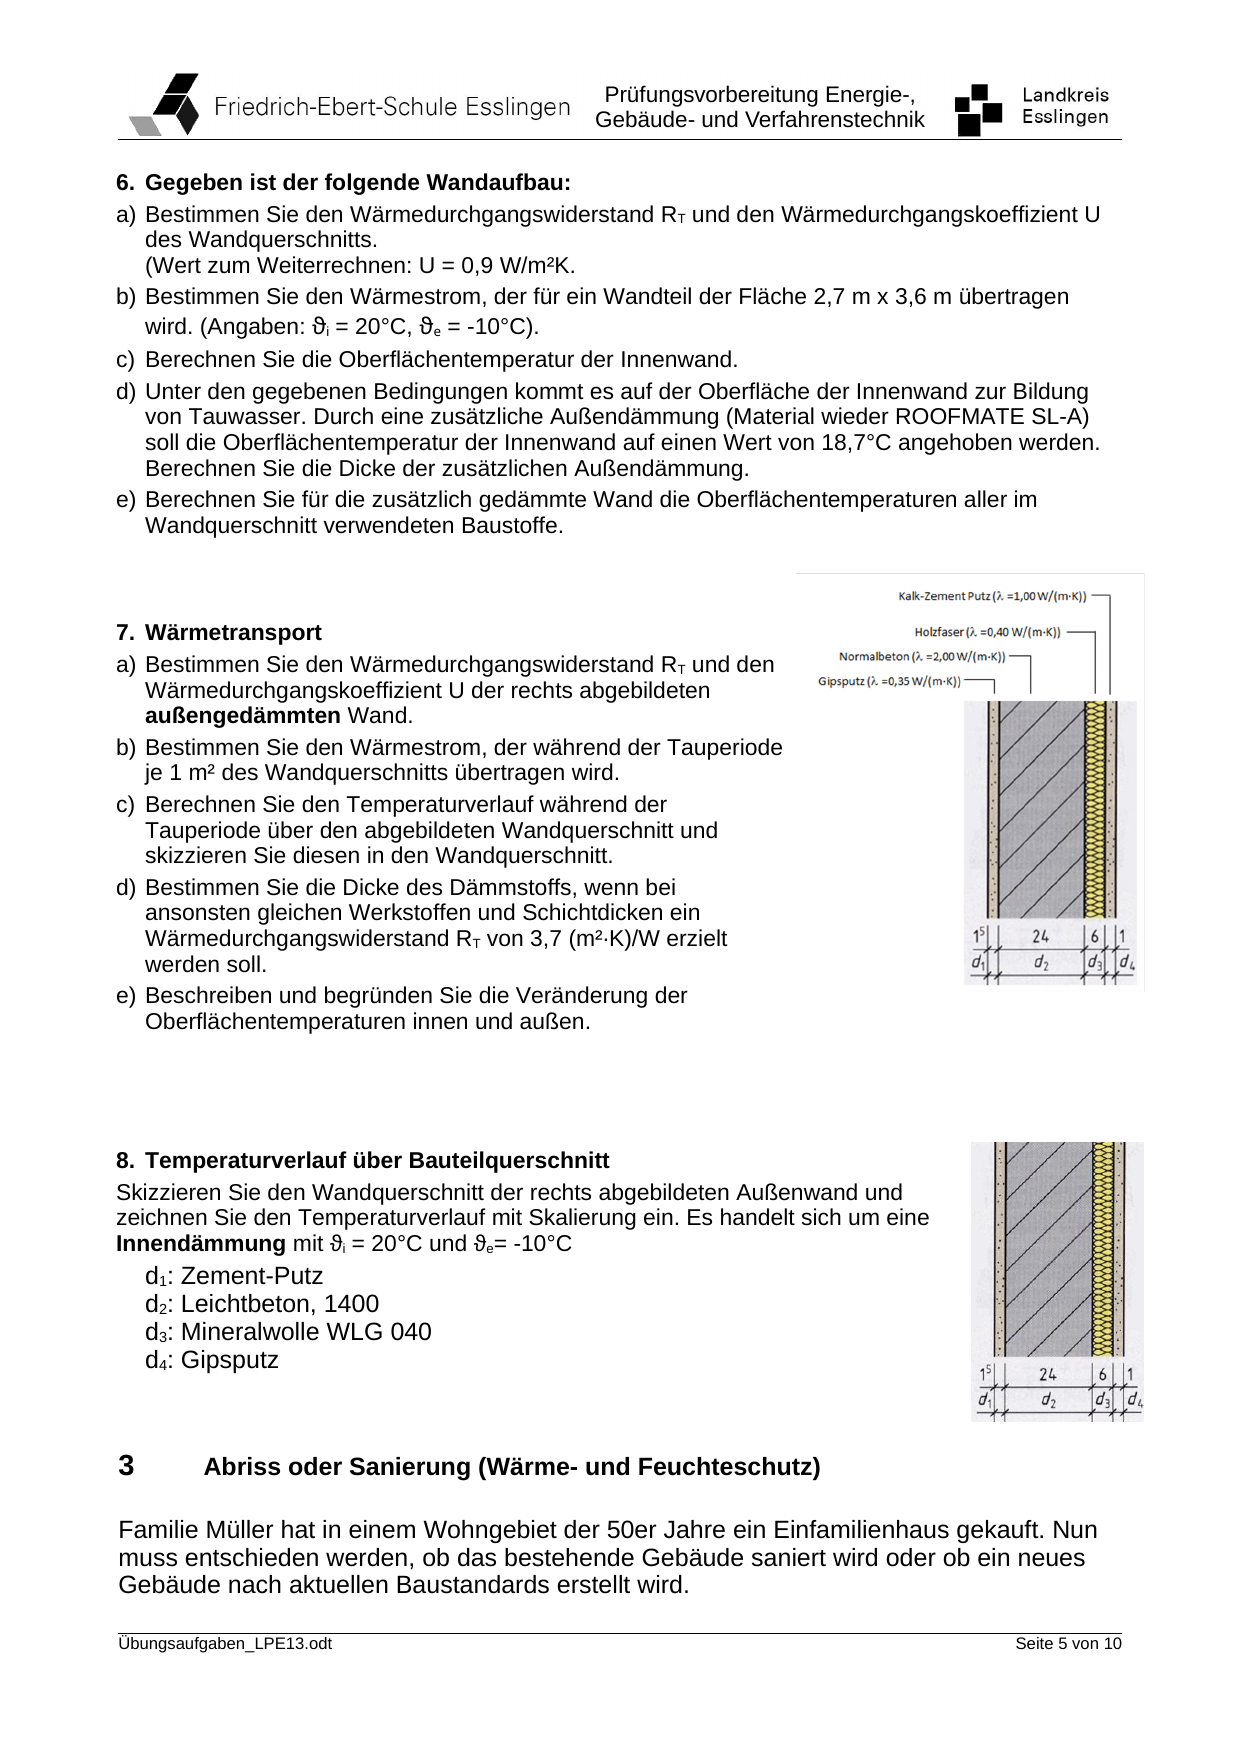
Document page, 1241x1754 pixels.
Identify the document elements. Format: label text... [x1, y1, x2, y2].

text d) Unter den gegebenen Bedingungen kommt es auf der Oberfläche der Innenwand zur Bildung von Tauwasser. Durch eine zusätzliche Außendämmung (Material wieder ROOFMATE SL-A) soll die Oberflächentemperatur der Innenwand auf einen Wert von 18,7°C angehoben werden. Berechnen Sie die Dicke der zusätzlichen Außendämmung. [116, 378, 1122, 481]
text e) Beschreiben und begründen Sie die Veränderung der Oberflächentemperaturen innen und außen. [116, 983, 1122, 1034]
text 6. Gegeben ist der folgende Wandaufbau: [116, 170, 1122, 195]
text c) Berechnen Sie die Oberflächentemperatur der Innenwand. [116, 347, 1122, 372]
text Skizzieren Sie den Wandquerschnitt der rechts abgebildeten Außenwand und zeichnen Sie den Temperaturverlauf mit Skalierung ein. Es handelt sich um eine Innendämmung mit ϑi = 20°C und ϑe= -10°C [116, 1179, 971, 1256]
text 8. Temperaturverlauf über Bauteilquerschnitt [116, 1148, 971, 1173]
text 7. Wärmetransport [116, 620, 795, 646]
text b) Bestimmen Sie den Wärmestrom, der während der Tauperiode je 1 m² des Wandquerschnitts übertragen wird. [116, 734, 795, 786]
text d) Bestimmen Sie die Dicke des Dämmstoffs, wenn bei ansonsten gleichen Werkstoffen und Schichtdicken ein Wärmedurchgangswiderstand RT von 3,7 (m²∙K)/W erzielt werden soll. [116, 874, 795, 977]
text e) Berechnen Sie für die zusätzlich gedämmte Wand die Oberflächentemperaturen aller im Wandquerschnitt verwendeten Baustoffe. [116, 487, 1122, 538]
text d1: Zement-Putz d2: Leichtbeton, 1400 d3: Mineralwolle WLG 040 d4: Gipsputz [116, 1262, 971, 1374]
text a) Bestimmen Sie den Wärmedurchgangswiderstand RT und den Wärmedurchgangskoeffizient U des Wandquerschnitts. (Wert zum Weiterrechnen: U = 0,9 W/m²K. [116, 201, 1122, 278]
text b) Bestimmen Sie den Wärmestrom, der für ein Wandteil der Fläche 2,7 m x 3,6 m übertragen wird. (Angaben: ϑi = 20°C, ϑe = -10°C). [116, 284, 1122, 341]
subtitle Abriss oder Sanierung (Wärme- und Feuchteschutz) [118, 1448, 1122, 1481]
text Familie Müller hat in einem Wohngebiet der 50er Jahre ein Einfamilienhaus gekauft. Nun muss entschieden werden, ob das bestehende Gebäude saniert wird oder ob ein neues Gebäude nach aktuellen Baustandards erstellt wird. [118, 1515, 1122, 1599]
text a) Bestimmen Sie den Wärmedurchgangswiderstand RT und den Wärmedurchgangskoeffizient U der rechts abgebildeten außengedämmten Wand. [116, 652, 795, 728]
text c) Berechnen Sie den Temperaturverlauf während der Tauperiode über den abgebildeten Wandquerschnitt und skizzieren Sie diesen in den Wandquerschnitt. [116, 792, 795, 868]
